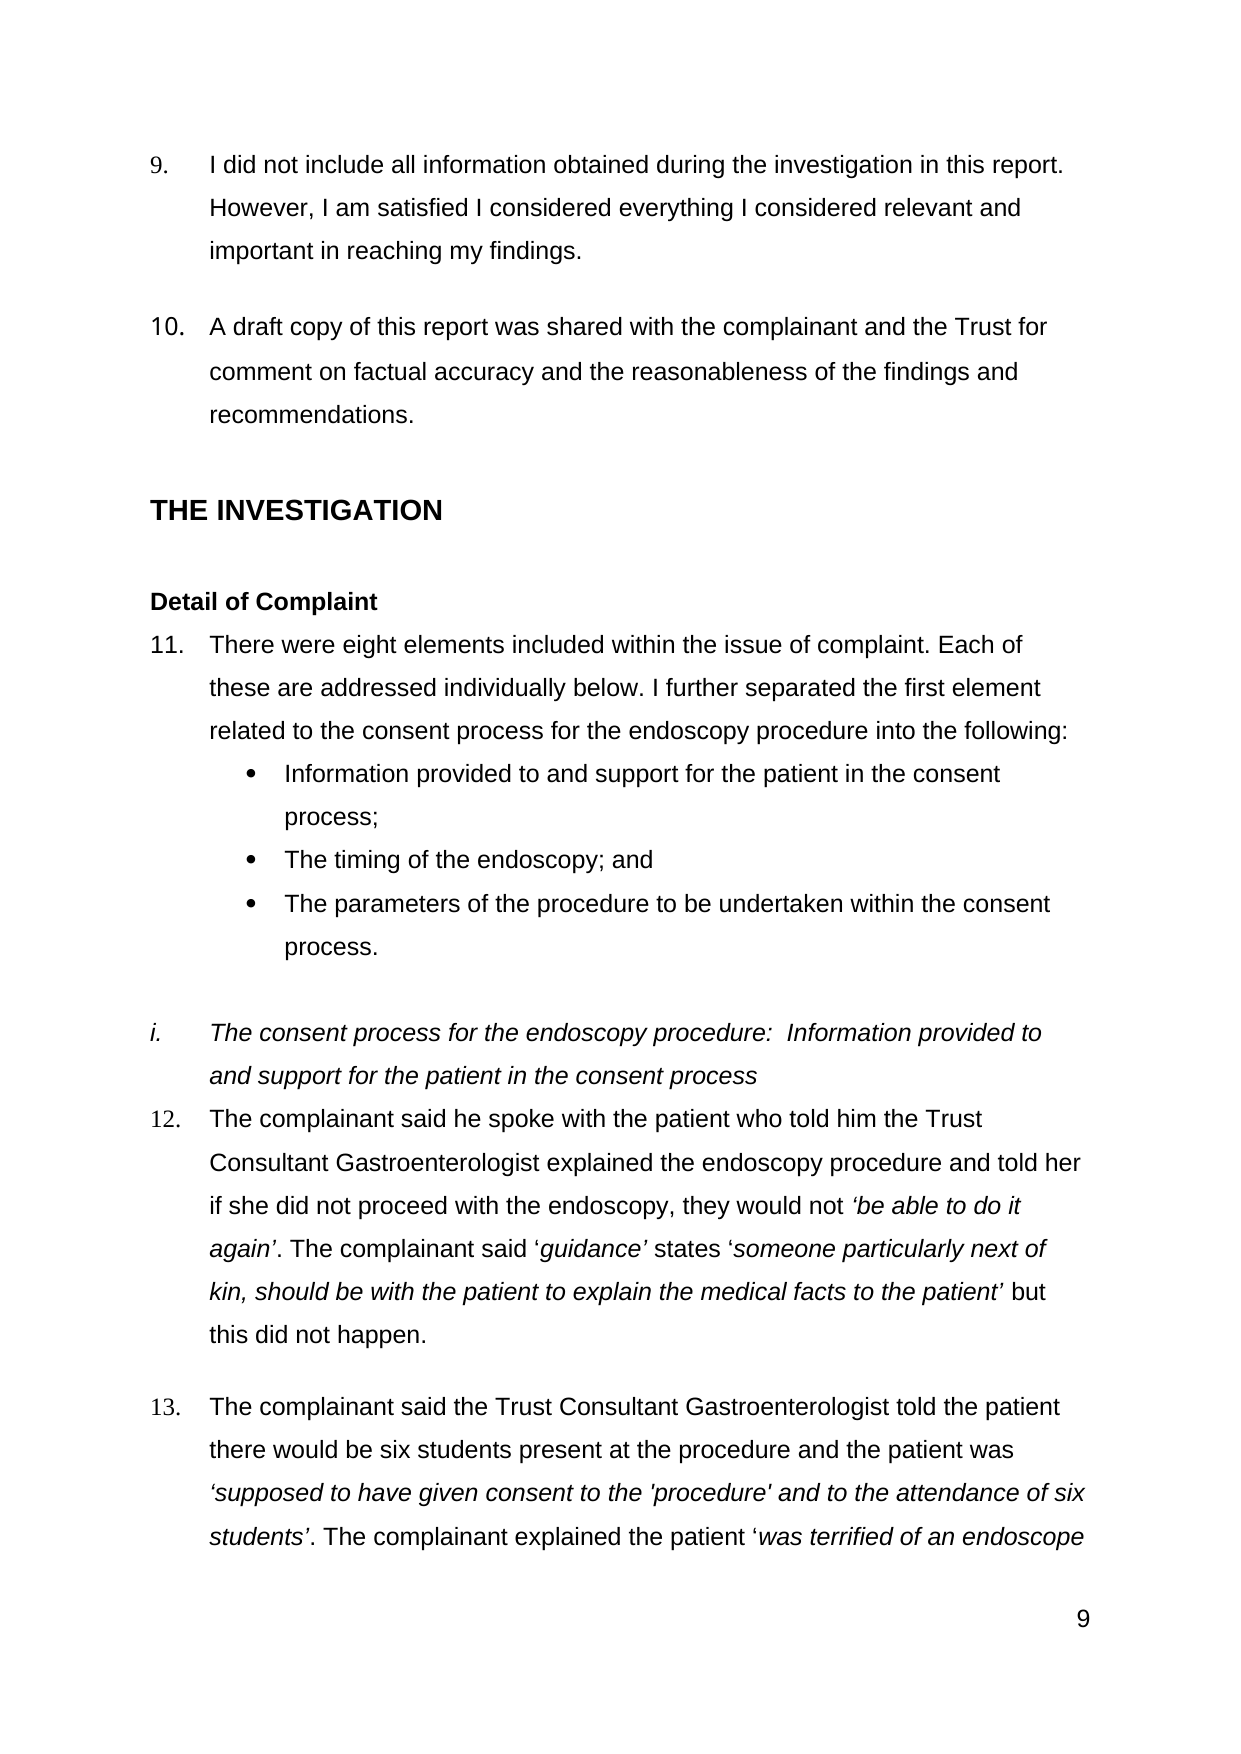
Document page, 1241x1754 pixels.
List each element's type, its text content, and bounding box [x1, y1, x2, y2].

list The complainant said he spoke with the patient who told him the Trust Consultant Gastroenterologist explained the endoscopy procedure and told her if she did not proceed with the endoscopy, they would not ‘be able to do it again’. The complainant said ‘guidance’ states ‘someone particularly next of kin, should be with the patient to explain the medical facts to the patient’ but this did not happen. [150, 1104, 1090, 1349]
text Detail of Complaint [150, 587, 1090, 615]
list The complainant said the Trust Consultant Gastroenterologist told the patient there would be six students present at the procedure and the patient was ‘supposed to have given consent to the 'procedure' and to the attendance of six students’. The complainant explained the patient ‘was terrified of an endoscope [150, 1392, 1090, 1550]
list The timing of the endoscopy; and [247, 846, 1090, 874]
list Information provided to and support for the patient in the consent process; [247, 759, 1090, 831]
list I did not include all information obtained during the investigation in this report. However, I am satisfied I considered everything I considered relevant and important in reaching my findings. [150, 150, 1090, 265]
list The consent process for the endoscopy procedure: Information provided to and support for the patient in the consent process [150, 1018, 1090, 1090]
list A draft copy of this report was shared with the complainant and the Trust for comment on factual accuracy and the reasonableness of the findings and recommendations. [150, 308, 1090, 428]
list The parameters of the procedure to be undertaken within the consent process. [247, 889, 1090, 961]
list There were eight elements included within the issue of complaint. Each of these are addressed individually below. I further separated the first element related to the consent process for the endoscopy procedure into the following: [150, 630, 1090, 745]
text THE INVESTIGATION [150, 493, 1090, 527]
